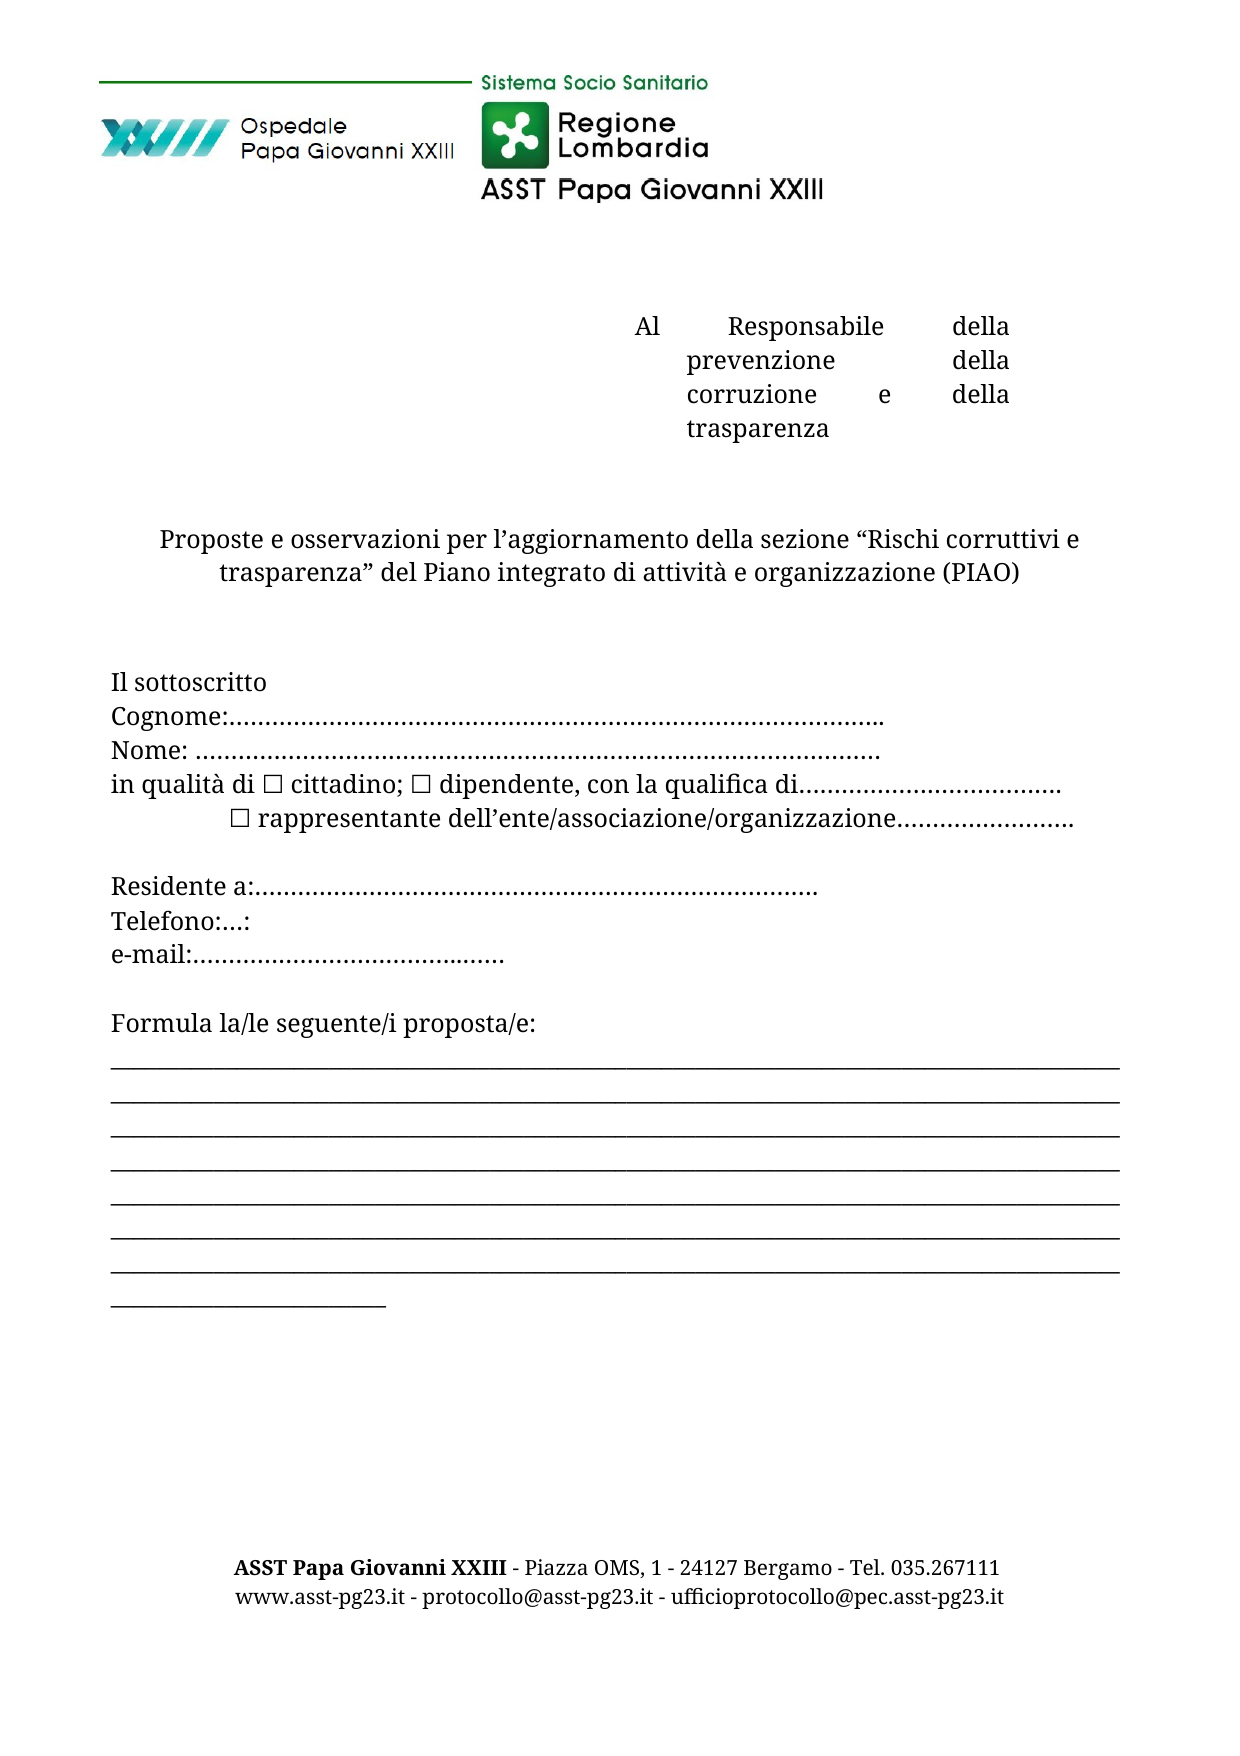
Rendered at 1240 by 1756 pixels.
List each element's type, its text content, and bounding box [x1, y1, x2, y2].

text Proposte e osservazioni per l’aggiornamento della sezione “Rischi corruttivi e trasparenza” del Piano integrato di attività e organizzazione (PIAO) [96, 522, 1144, 588]
text Formula la/le seguente/i proposta/e: [111, 1005, 1121, 1039]
text Nome: …………………………………………………………………………………… [111, 733, 1121, 767]
text Telefono:…: [111, 903, 1121, 937]
text Al Responsabile della prevenzione della corruzione e della trasparenza [634, 309, 1010, 445]
text Cognome:……………………………………………………………………………….. [111, 699, 1121, 733]
text ________________________________________________________________________________________________________________________________________________________________________________________________________________________________________________________________________________________________________________________________________________________________________________________________________________________________________________________________________________________________________________________________________________________________________________________________________________________________________________________________ [111, 1039, 1121, 1312]
text ☐ rappresentante dell’ente/associazione/organizzazione……………………. [229, 801, 1121, 835]
text in qualità di ☐ cittadino; ☐ dipendente, con la qualifica di………………………………. [111, 767, 1121, 801]
text e-mail:………………………………..…… [111, 937, 1121, 971]
text Residente a:……………………………………………………………………. [111, 869, 1144, 903]
text Il sottoscritto [111, 665, 1144, 699]
